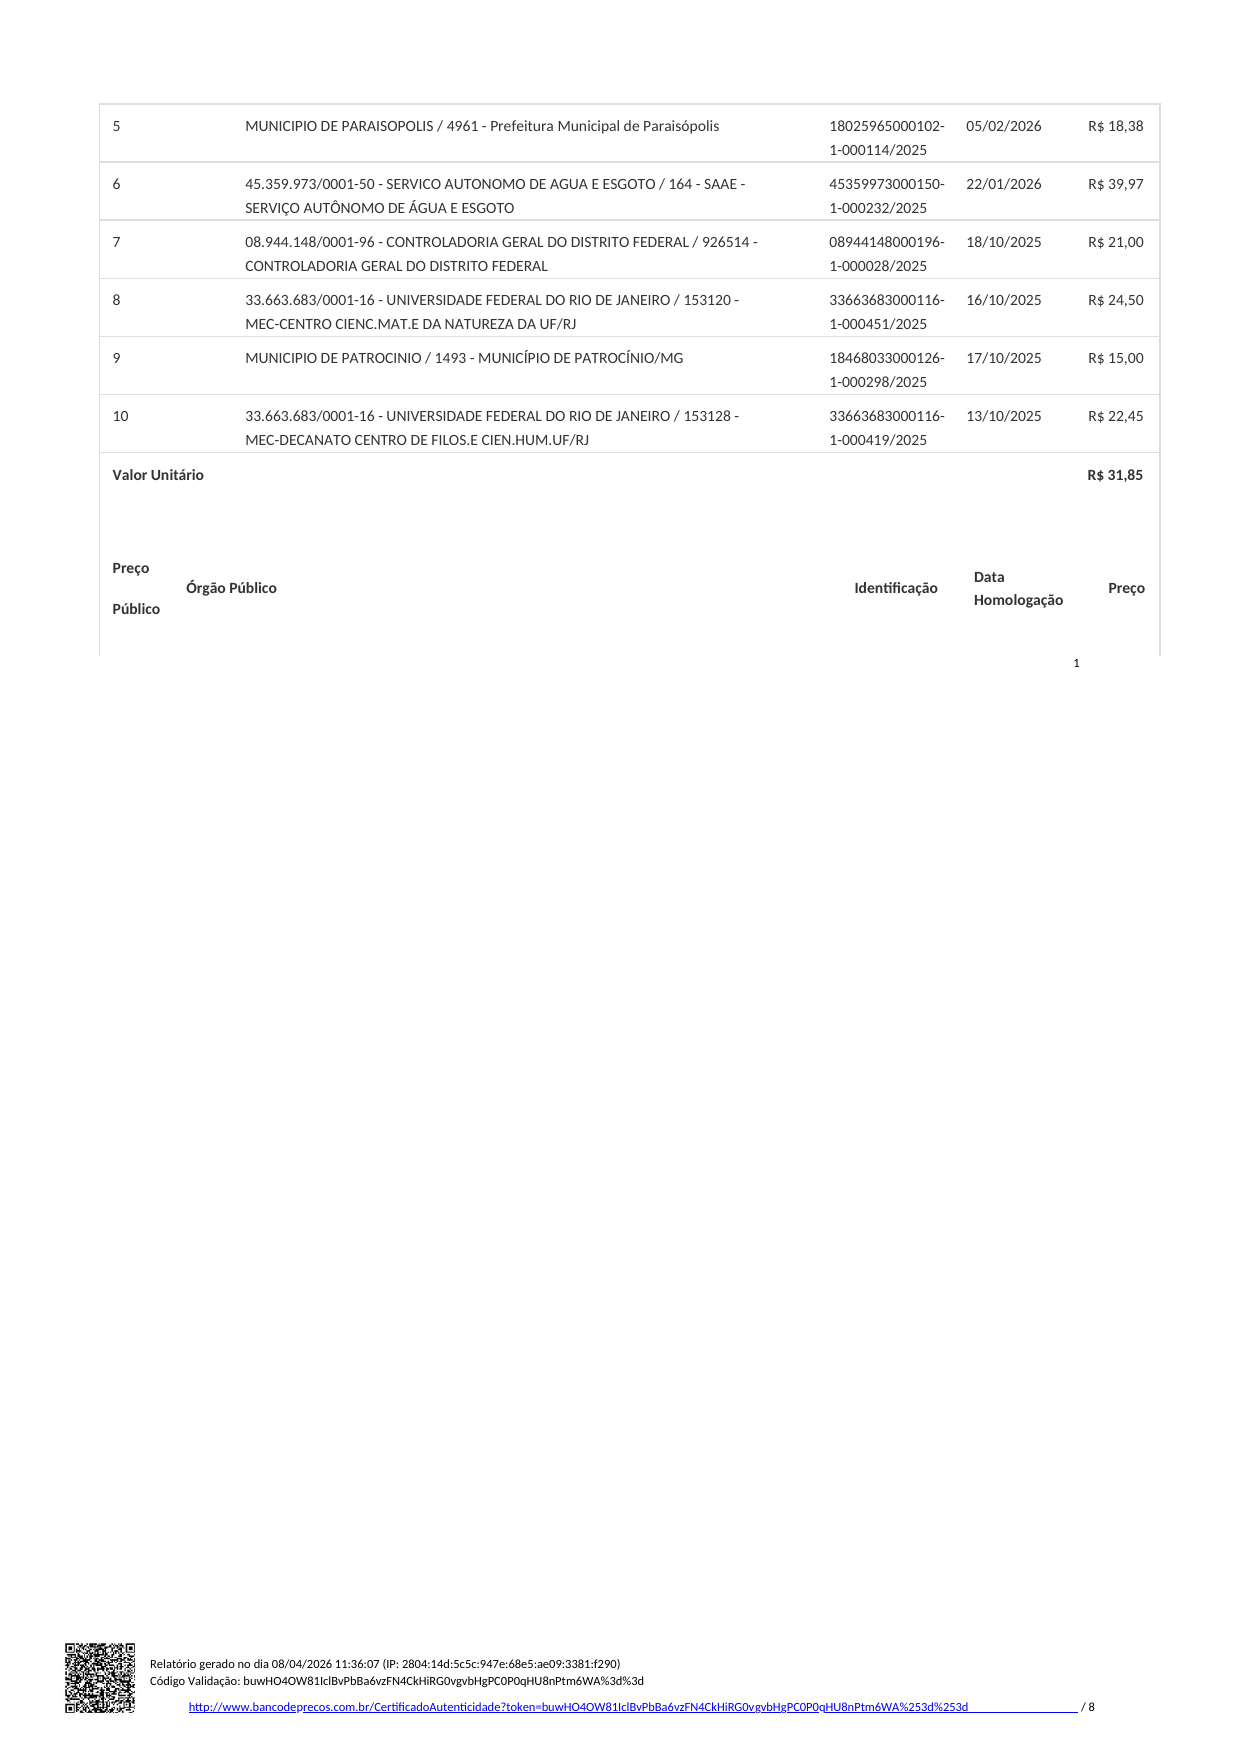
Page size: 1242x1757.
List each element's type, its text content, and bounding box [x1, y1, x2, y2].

table_cell 7 [100, 221, 245, 277]
table_cell [829, 453, 966, 511]
table_cell 13/10/2025 [966, 395, 1080, 452]
table_cell 45.359.973/0001-50 - SERVICO AUTONOMO DE AGUA E ESGOTO / 164 - SAAE - SERVIÇO AUTÔNOMO DE ÁGUA E ESGOTO [245, 163, 829, 219]
table_cell R$ 18,38 [1080, 105, 1159, 161]
table_cell 16/10/2025 [966, 279, 1080, 336]
table_cell 18/10/2025 [966, 221, 1080, 277]
table_cell Preço Órgão Público Público [100, 511, 829, 656]
table_cell 18468033000126- 1-000298/2025 [829, 337, 966, 394]
table_cell 22/01/2026 [966, 163, 1080, 219]
table_cell Valor Unitário [100, 453, 245, 511]
table_cell 08.944.148/0001-96 - CONTROLADORIA GERAL DO DISTRITO FEDERAL / 926514 - CONTROLADORIA GERAL DO DISTRITO FEDERAL [245, 221, 829, 277]
table_cell Data Homologação [966, 511, 1080, 656]
table_cell Preço [1080, 511, 1159, 656]
table_cell [966, 453, 1080, 511]
table_cell [1161, 103, 1178, 656]
table_cell 10 [100, 395, 245, 452]
table_cell Identificação [829, 511, 966, 656]
table_cell R$ 15,00 [1080, 337, 1159, 394]
table_cell 33663683000116- 1-000451/2025 [829, 279, 966, 336]
text 1 [75, 656, 1079, 671]
table_cell [245, 453, 829, 511]
table_cell [64, 103, 99, 656]
table_cell 8 [100, 279, 245, 336]
table_cell R$ 21,00 [1080, 221, 1159, 277]
table_cell 33663683000116- 1-000419/2025 [829, 395, 966, 452]
table_cell 33.663.683/0001-16 - UNIVERSIDADE FEDERAL DO RIO DE JANEIRO / 153128 - MEC-DECANATO CENTRO DE FILOS.E CIEN.HUM.UF/RJ [245, 395, 829, 452]
table_cell 05/02/2026 [966, 105, 1080, 161]
table_cell R$ 22,45 [1080, 395, 1159, 452]
table_cell MUNICIPIO DE PARAISOPOLIS / 4961 - Prefeitura Municipal de Paraisópolis [245, 105, 829, 161]
table_cell R$ 24,50 [1080, 279, 1159, 336]
table_cell 45359973000150- 1-000232/2025 [829, 163, 966, 219]
table_cell 9 [100, 337, 245, 394]
table_cell 5 [100, 105, 245, 161]
table_cell 17/10/2025 [966, 337, 1080, 394]
table_cell 08944148000196- 1-000028/2025 [829, 221, 966, 277]
table_cell 6 [100, 163, 245, 219]
table_cell MUNICIPIO DE PATROCINIO / 1493 - MUNICÍPIO DE PATROCÍNIO/MG [245, 337, 829, 394]
table_cell R$ 31,85 [1080, 453, 1159, 511]
table_cell R$ 39,97 [1080, 163, 1159, 219]
table_cell 18025965000102- 1-000114/2025 [829, 105, 966, 161]
table_cell 33.663.683/0001-16 - UNIVERSIDADE FEDERAL DO RIO DE JANEIRO / 153120 - MEC-CENTRO CIENC.MAT.E DA NATUREZA DA UF/RJ [245, 279, 829, 336]
